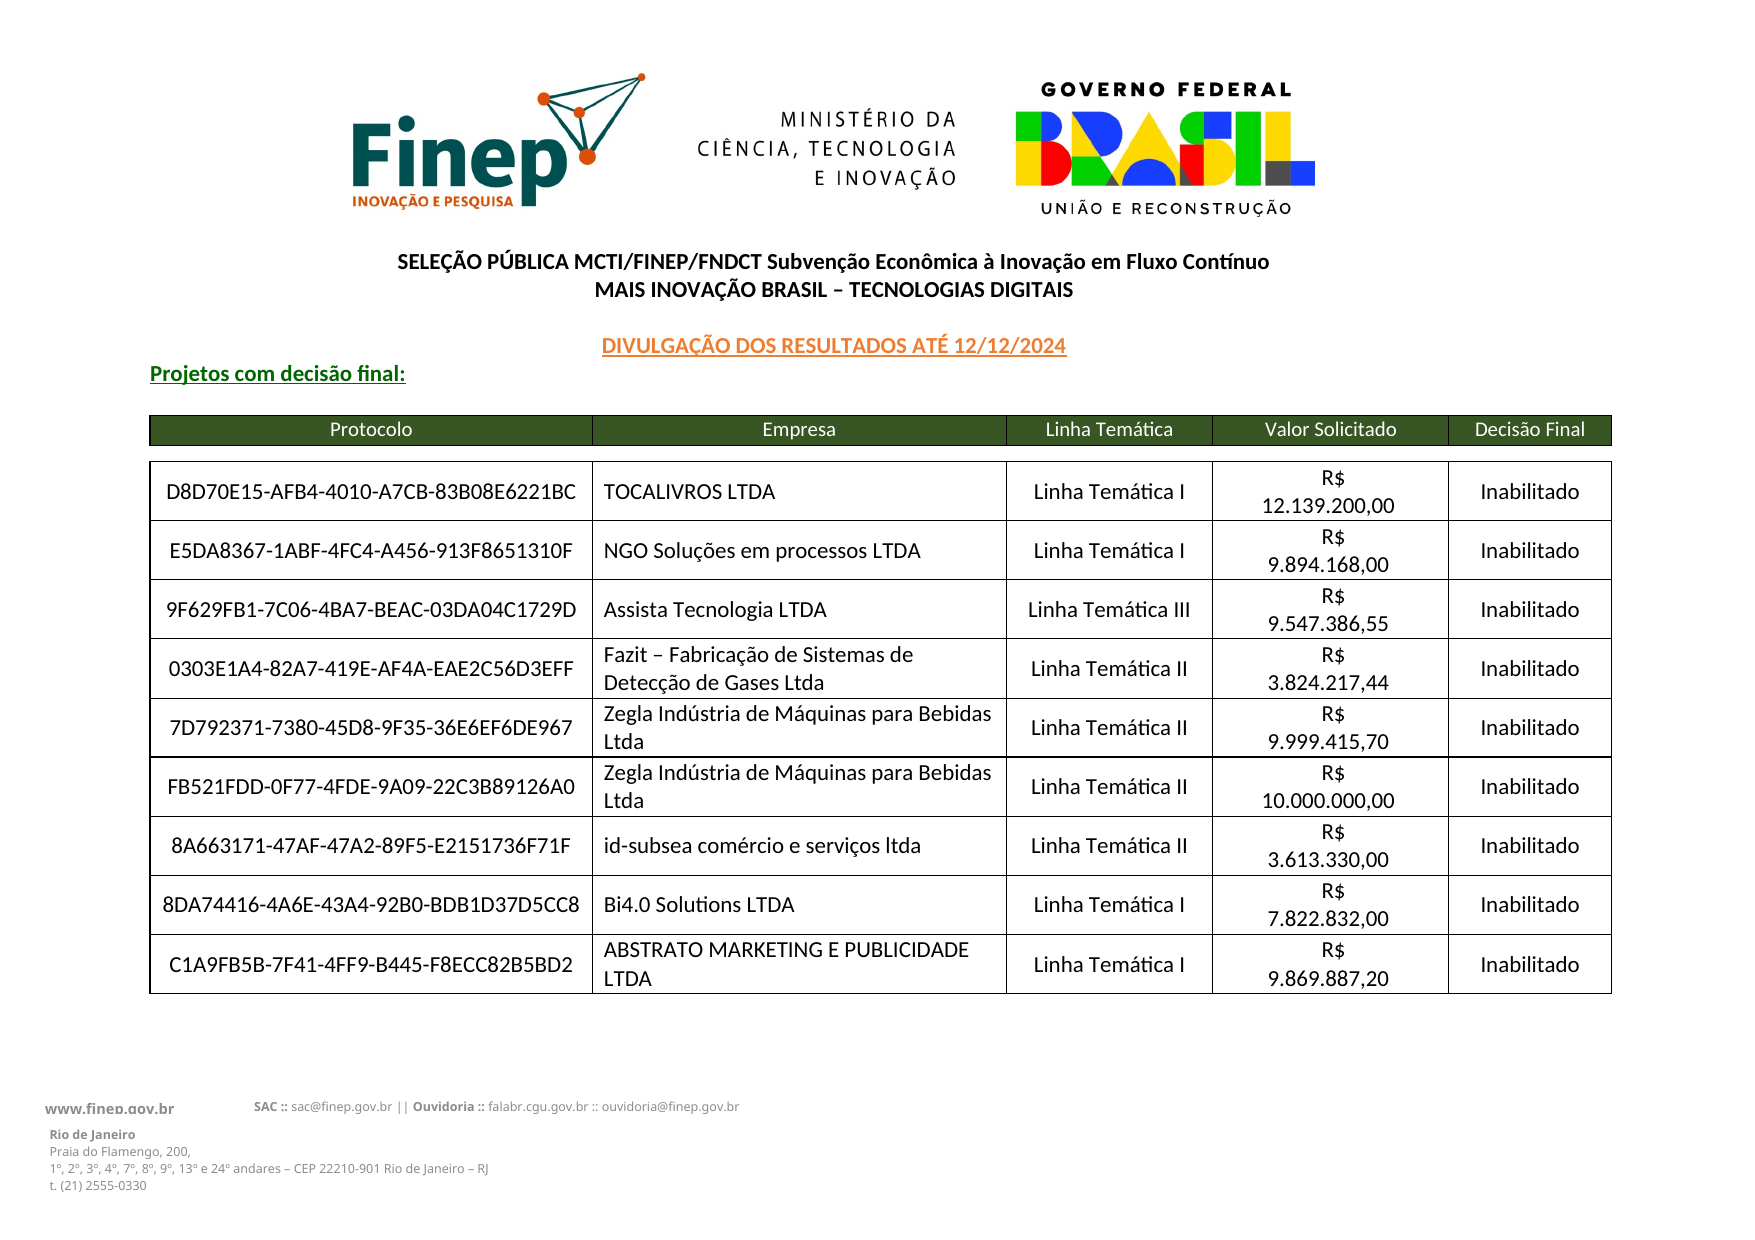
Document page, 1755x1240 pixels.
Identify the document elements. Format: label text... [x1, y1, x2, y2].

table_cell Fazit – Fabricação de Sistemas de Detecção de Gases Ltda [593, 639, 1006, 697]
table_cell Inabilitado [1449, 521, 1611, 579]
table_cell Linha Temática II [1007, 817, 1212, 874]
table_cell R$ 7.822.832,00 [1213, 876, 1448, 934]
table_cell R$ 3.824.217,44 [1213, 639, 1448, 697]
table_cell Linha Temática III [1007, 580, 1212, 638]
table_cell NGO Soluções em processos LTDA [593, 521, 1006, 579]
table_cell Inabilitado [1449, 699, 1611, 756]
table_cell Inabilitado [1449, 817, 1611, 874]
table_cell 8A663171-47AF-47A2-89F5-E2151736F71F [151, 817, 592, 874]
table_cell R$ 9.894.168,00 [1213, 521, 1448, 579]
table_cell Inabilitado [1449, 758, 1611, 816]
table_cell Inabilitado [1449, 876, 1611, 934]
table_cell C1A9FB5B-7F41-4FF9-B445-F8ECC82B5BD2 [151, 935, 592, 993]
table_cell Bi4.0 Solutions LTDA [593, 876, 1006, 934]
table_cell 0303E1A4-82A7-419E-AF4A-EAE2C56D3EFF [151, 639, 592, 697]
table_cell Linha Temática II [1007, 639, 1212, 697]
table_cell Assista Tecnologia LTDA [593, 580, 1006, 638]
table_cell 7D792371-7380-45D8-9F35-36E6EF6DE967 [151, 699, 592, 756]
table_cell R$ 9.547.386,55 [1213, 580, 1448, 638]
table_cell ABSTRATO MARKETING E PUBLICIDADE LTDA [593, 935, 1006, 993]
table_cell 8DA74416-4A6E-43A4-92B0-BDB1D37D5CC8 [151, 876, 592, 934]
table_cell 9F629FB1-7C06-4BA7-BEAC-03DA04C1729D [151, 580, 592, 638]
table_cell FB521FDD-0F77-4FDE-9A09-22C3B89126A0 [151, 758, 592, 816]
table_cell R$ 12.139.200,00 [1213, 462, 1448, 520]
table_cell R$ 3.613.330,00 [1213, 817, 1448, 874]
table_cell TOCALIVROS LTDA [593, 462, 1006, 520]
table_cell Linha Temática I [1007, 521, 1212, 579]
table_cell R$ 10.000.000,00 [1213, 758, 1448, 816]
table_cell Inabilitado [1449, 462, 1611, 520]
table_cell Inabilitado [1449, 580, 1611, 638]
table_cell Linha Temática I [1007, 876, 1212, 934]
table_cell Zegla Indústria de Máquinas para Bebidas Ltda [593, 699, 1006, 756]
table_cell Linha Temática II [1007, 758, 1212, 816]
table_cell Inabilitado [1449, 639, 1611, 697]
table_cell Zegla Indústria de Máquinas para Bebidas Ltda [593, 758, 1006, 816]
table_cell E5DA8367-1ABF-4FC4-A456-913F8651310F [151, 521, 592, 579]
table_cell D8D70E15-AFB4-4010-A7CB-83B08E6221BC [151, 462, 592, 520]
table_cell R$ 9.999.415,70 [1213, 699, 1448, 756]
table_cell Linha Temática I [1007, 935, 1212, 993]
table_cell Linha Temática I [1007, 462, 1212, 520]
table_cell R$ 9.869.887,20 [1213, 935, 1448, 993]
table_cell Linha Temática II [1007, 699, 1212, 756]
table_cell id-subsea comércio e serviços ltda [593, 817, 1006, 874]
table_cell Inabilitado [1449, 935, 1611, 993]
